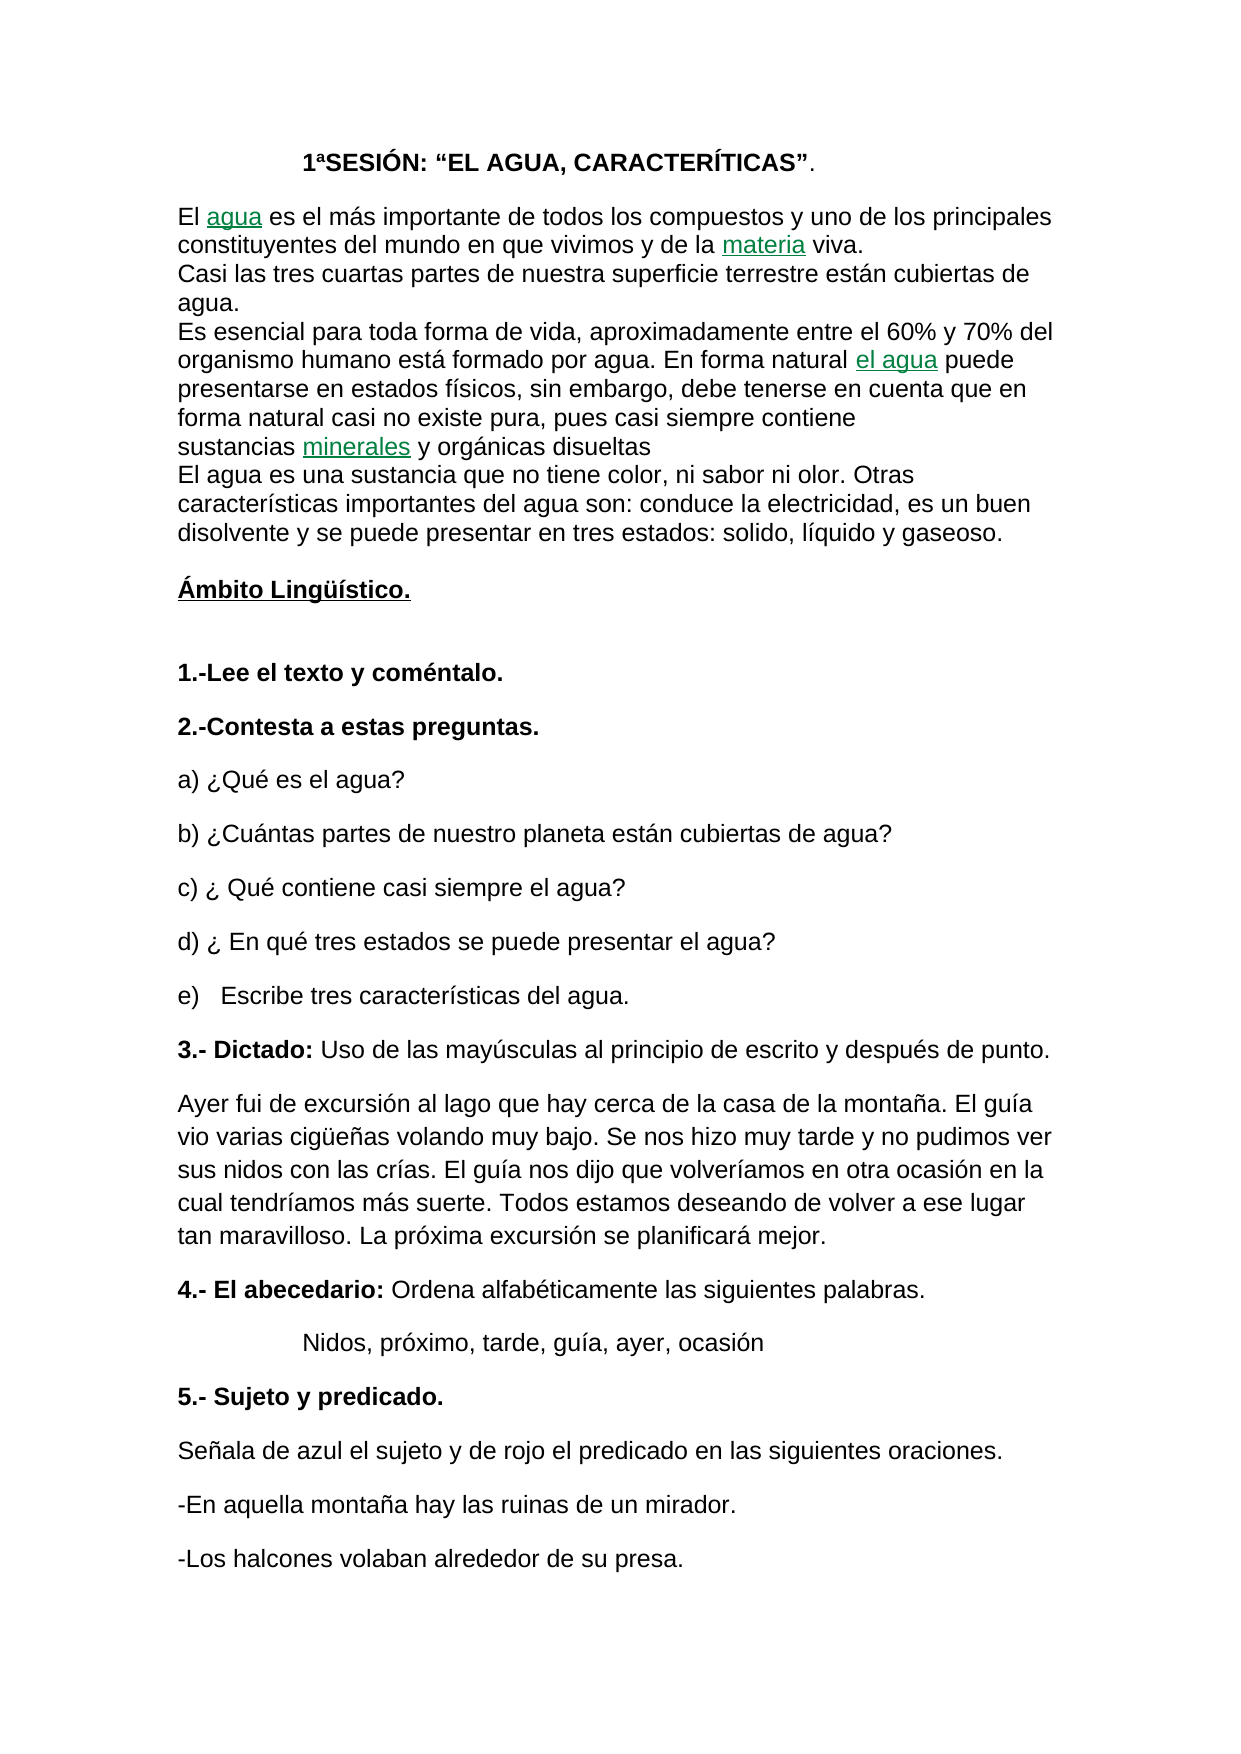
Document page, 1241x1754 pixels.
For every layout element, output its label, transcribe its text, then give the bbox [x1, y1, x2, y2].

text 5.- Sujeto y predicado. [177, 1382, 1063, 1411]
text El agua es el más importante de todos los compuestos y uno de los principales constituyentes del mundo en que vivimos y de la materia viva. [177, 201, 1063, 259]
text 1ªSESIÓN: “EL AGUA, CARACTERÍTICAS”. [177, 148, 1063, 176]
text Casi las tres cuartas partes de nuestra superficie terrestre están cubiertas de agua. [177, 259, 1063, 316]
text 1.-Lee el texto y coméntalo. [177, 658, 1063, 687]
text b) ¿Cuántas partes de nuestro planeta están cubiertas de agua? [177, 819, 1063, 848]
text a) ¿Qué es el agua? [177, 766, 1063, 794]
text Ayer fui de excursión al lago que hay cerca de la casa de la montaña. El guía vio varias cigüeñas volando muy bajo. Se nos hizo muy tarde y no pudimos ver sus nidos con las crías. El guía nos dijo que volveríamos en otra ocasión en la cual tendríamos más suerte. Todos estamos deseando de volver a ese lugar tan maravilloso. La próxima excursión se planificará mejor. [177, 1089, 1063, 1249]
text e) Escribe tres características del agua. [177, 981, 1063, 1010]
text El agua es una sustancia que no tiene color, ni sabor ni olor. Otras características importantes del agua son: conduce la electricidad, es un buen disolvente y se puede presentar en tres estados: solido, líquido y gaseoso. [177, 460, 1063, 546]
text c) ¿ Qué contiene casi siempre el agua? [177, 873, 1063, 902]
text 4.- El abecedario: Ordena alfabéticamente las siguientes palabras. [177, 1274, 1063, 1303]
text Señala de azul el sujeto y de rojo el predicado en las siguientes oraciones. [177, 1436, 1063, 1465]
text Es esencial para toda forma de vida, aproximadamente entre el 60% y 70% del organismo humano está formado por agua. En forma natural el agua puede presentarse en estados físicos, sin embargo, debe tenerse en cuenta que en forma natural casi no existe pura, pues casi siempre contiene sustancias minerales y orgánicas disueltas [177, 316, 1063, 460]
text 2.-Contesta a estas preguntas. [177, 712, 1063, 740]
text -En aquella montaña hay las ruinas de un mirador. [177, 1490, 1063, 1519]
text Ámbito Lingüístico. [177, 575, 1063, 604]
text 3.- Dictado: Uso de las mayúsculas al principio de escrito y después de punto. [177, 1035, 1063, 1063]
text Nidos, próximo, tarde, guía, ayer, ocasión [177, 1328, 1063, 1357]
text -Los halcones volaban alrededor de su presa. [177, 1544, 1063, 1573]
text d) ¿ En qué tres estados se puede presentar el agua? [177, 927, 1063, 956]
